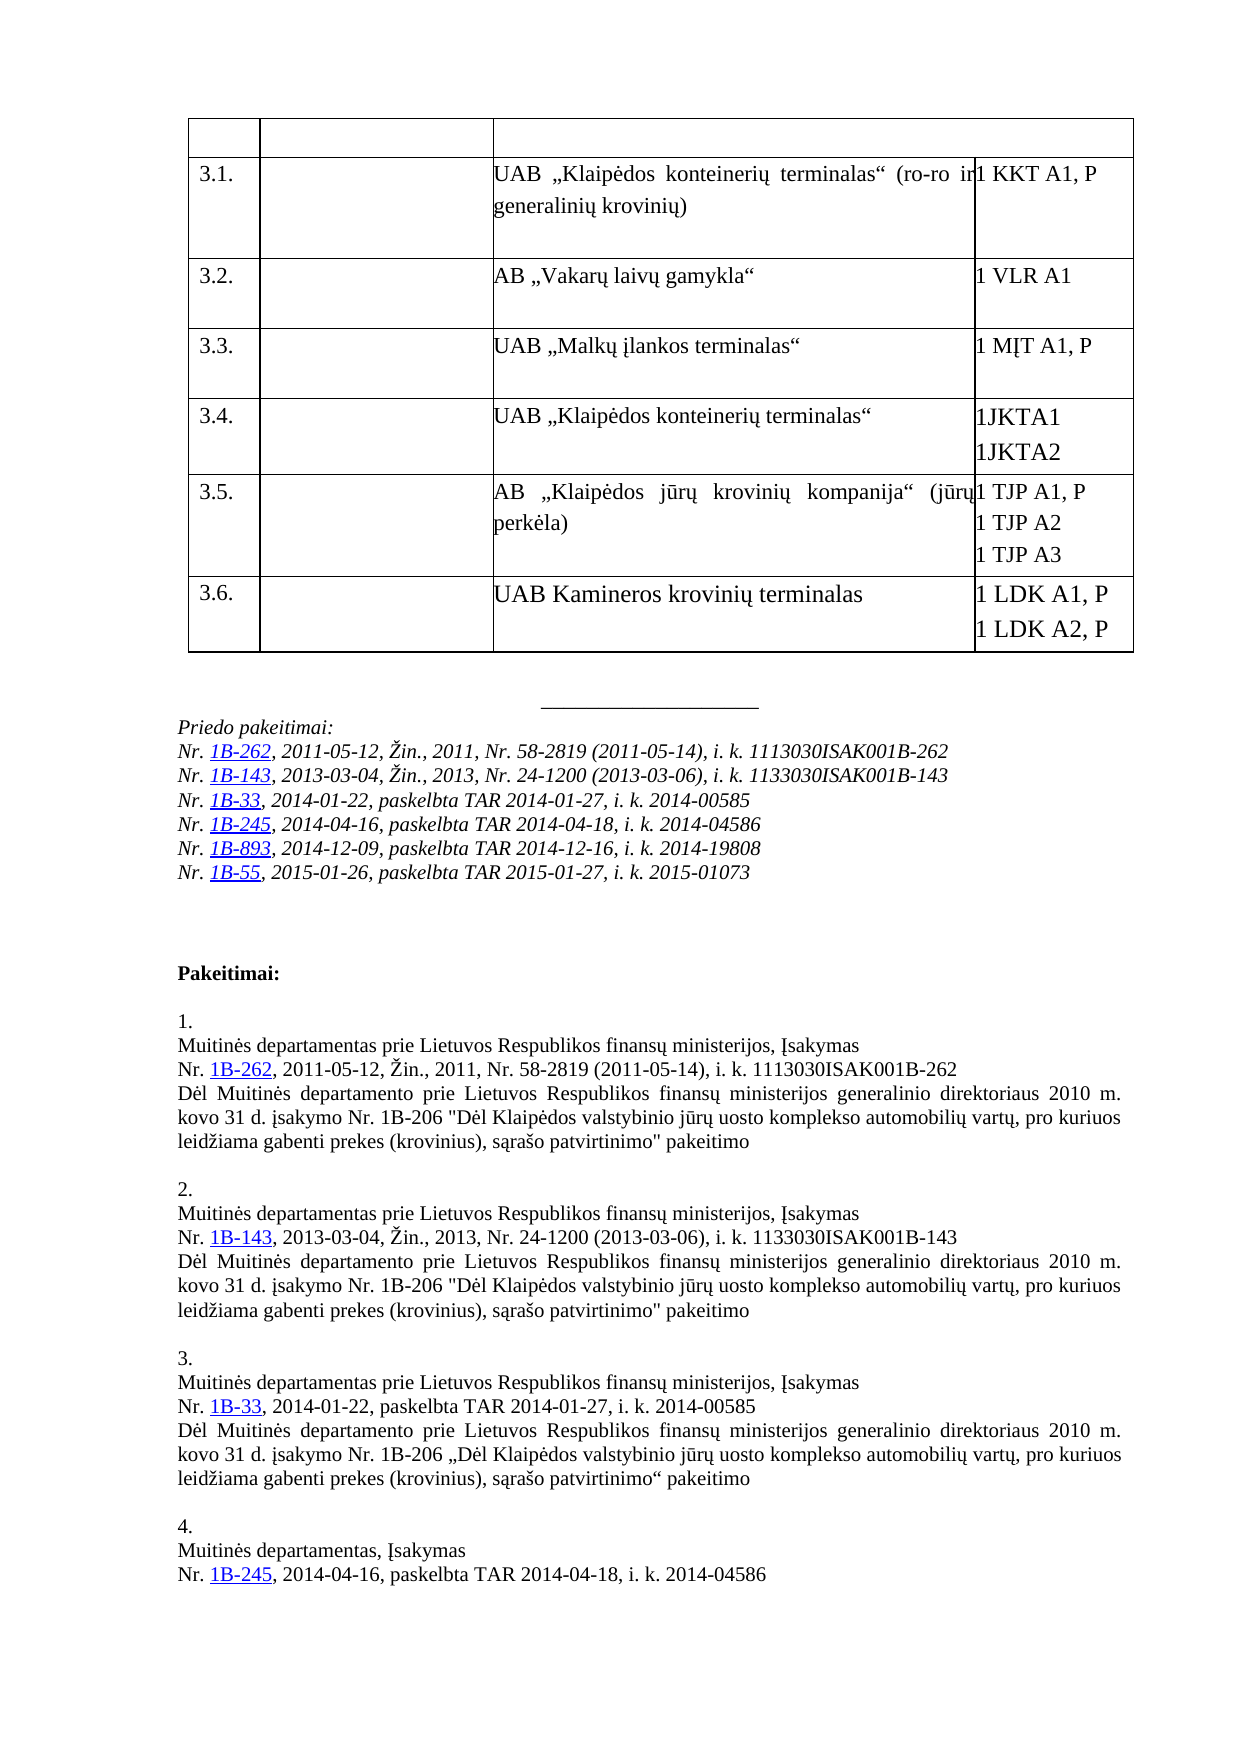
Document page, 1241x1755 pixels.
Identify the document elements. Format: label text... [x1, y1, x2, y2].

table_cell [261, 119, 493, 157]
table_cell UAB „Klaipėdos konteinerių terminalas“ [494, 399, 974, 474]
text Nr. 1B-245, 2014-04-16, paskelbta TAR 2014-04-18, i. k. 2014-04586 [177, 1562, 1122, 1586]
table_cell [494, 119, 1133, 157]
text Dėl Muitinės departamento prie Lietuvos Respublikos finansų ministerijos generalinio direktoriaus 2010 m. kovo 31 d. įsakymo Nr. 1B-206 "Dėl Klaipėdos valstybinio jūrų uosto komplekso automobilių vartų, pro kuriuos leidžiama gabenti prekes (krovinius), sąrašo patvirtinimo" pakeitimo [177, 1081, 1122, 1153]
table_cell 3.1. [189, 158, 259, 258]
table_cell AB „Vakarų laivų gamykla“ [494, 259, 974, 328]
text Nr. 1B-245, 2014-04-16, paskelbta TAR 2014-04-18, i. k. 2014-04586 [177, 812, 1122, 836]
text Nr. 1B-262, 2011-05-12, Žin., 2011, Nr. 58-2819 (2011-05-14), i. k. 1113030ISAK001B-262 [177, 1057, 1122, 1081]
table_cell UAB „Klaipėdos konteinerių terminalas“ (ro-ro ir generalinių krovinių) [494, 158, 974, 258]
table_cell UAB Kamineros krovinių terminalas [494, 577, 974, 651]
table_cell 3.2. [189, 259, 259, 328]
table_cell 1 MĮT A1, P [976, 329, 1133, 398]
table_cell 3.6. [189, 577, 259, 651]
table_cell 1 LDK A1, P 1 LDK A2, P [976, 577, 1133, 651]
text 4. [177, 1514, 1122, 1538]
text 1. [177, 1009, 1122, 1033]
table_cell 1 KKT A1, P [976, 158, 1133, 258]
table_cell 1JKTA1 1JKTA2 [976, 399, 1133, 474]
text Nr. 1B-33, 2014-01-22, paskelbta TAR 2014-01-27, i. k. 2014-00585 [177, 1394, 1122, 1418]
text Nr. 1B-143, 2013-03-04, Žin., 2013, Nr. 24-1200 (2013-03-06), i. k. 1133030ISAK001B-143 [177, 763, 1122, 787]
text Nr. 1B-893, 2014-12-09, paskelbta TAR 2014-12-16, i. k. 2014-19808 [177, 836, 1122, 860]
table_cell 1 TJP A1, P 1 TJP A2 1 TJP A3 [976, 475, 1133, 576]
table_cell UAB „Malkų įlankos terminalas“ [494, 329, 974, 398]
text Nr. 1B-55, 2015-01-26, paskelbta TAR 2015-01-27, i. k. 2015-01073 [177, 860, 1122, 884]
text Dėl Muitinės departamento prie Lietuvos Respublikos finansų ministerijos generalinio direktoriaus 2010 m. kovo 31 d. įsakymo Nr. 1B-206 „Dėl Klaipėdos valstybinio jūrų uosto komplekso automobilių vartų, pro kuriuos leidžiama gabenti prekes (krovinius), sąrašo patvirtinimo“ pakeitimo [177, 1418, 1122, 1490]
text Nr. 1B-262, 2011-05-12, Žin., 2011, Nr. 58-2819 (2011-05-14), i. k. 1113030ISAK001B-262 [177, 739, 1122, 763]
table_cell AB „Klaipėdos jūrų krovinių kompanija“ (jūrų perkėla) [494, 475, 974, 576]
text Dėl Muitinės departamento prie Lietuvos Respublikos finansų ministerijos generalinio direktoriaus 2010 m. kovo 31 d. įsakymo Nr. 1B-206 "Dėl Klaipėdos valstybinio jūrų uosto komplekso automobilių vartų, pro kuriuos leidžiama gabenti prekes (krovinius), sąrašo patvirtinimo" pakeitimo [177, 1249, 1122, 1322]
table_cell [261, 399, 493, 474]
text 3. [177, 1346, 1122, 1370]
table_cell 1 VLR A1 [976, 259, 1133, 328]
table_cell [261, 259, 493, 328]
text Muitinės departamentas, Įsakymas [177, 1538, 1122, 1562]
table_cell [189, 119, 259, 157]
text Priedo pakeitimai: [177, 715, 1122, 739]
text Nr. 1B-143, 2013-03-04, Žin., 2013, Nr. 24-1200 (2013-03-06), i. k. 1133030ISAK001B-143 [177, 1225, 1122, 1249]
table_cell [261, 158, 493, 258]
text ___________________ [177, 685, 1122, 711]
table_cell 3.4. [189, 399, 259, 474]
text Nr. 1B-33, 2014-01-22, paskelbta TAR 2014-01-27, i. k. 2014-00585 [177, 787, 1122, 812]
text Muitinės departamentas prie Lietuvos Respublikos finansų ministerijos, Įsakymas [177, 1370, 1122, 1394]
text Muitinės departamentas prie Lietuvos Respublikos finansų ministerijos, Įsakymas [177, 1033, 1122, 1057]
table_cell [261, 475, 493, 576]
text Pakeitimai: [177, 961, 1122, 985]
text Muitinės departamentas prie Lietuvos Respublikos finansų ministerijos, Įsakymas [177, 1201, 1122, 1225]
table_cell 3.3. [189, 329, 259, 398]
table_cell 3.5. [189, 475, 259, 576]
table_cell [261, 577, 493, 651]
text 2. [177, 1177, 1122, 1201]
table_cell [261, 329, 493, 398]
